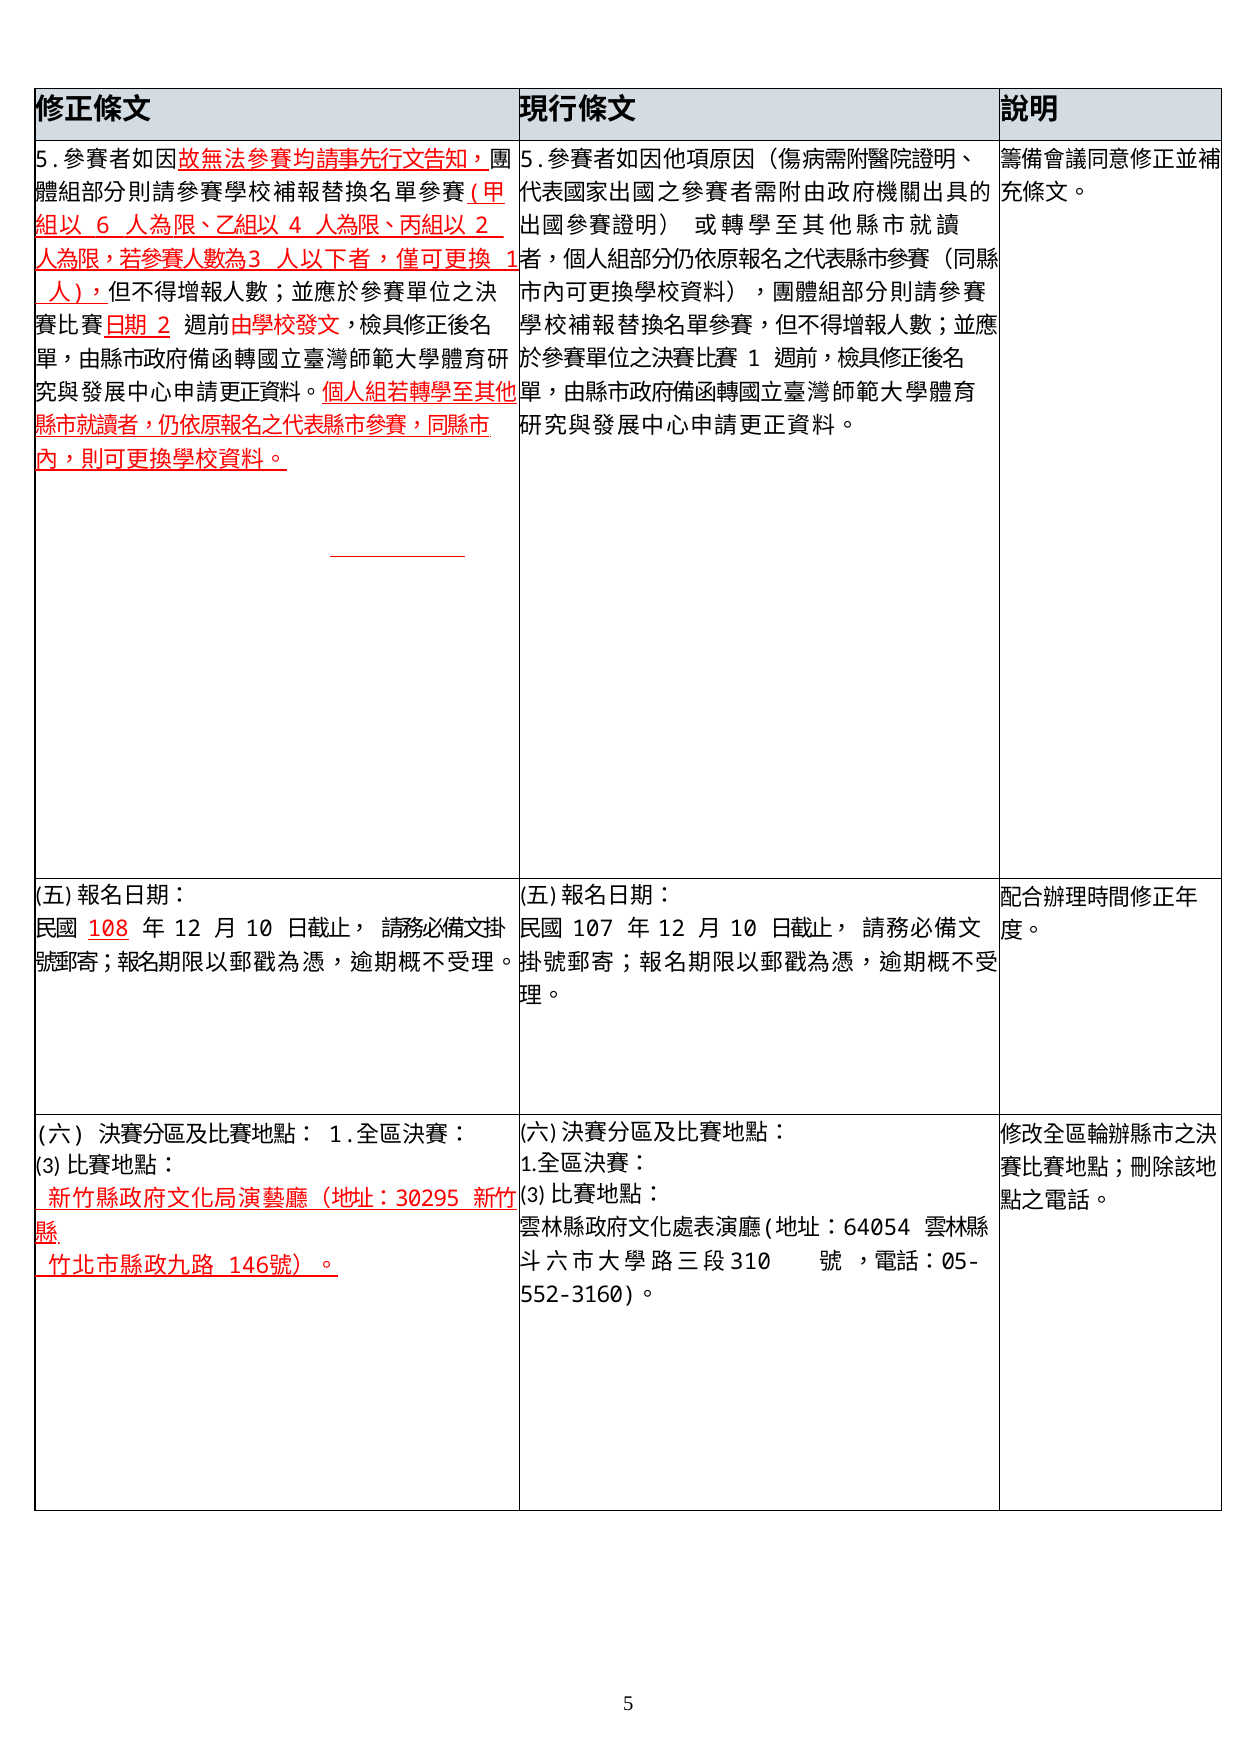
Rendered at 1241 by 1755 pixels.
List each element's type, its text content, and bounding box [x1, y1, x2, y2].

table_cell 5.參賽者如因他項原因（傷病需附醫院證明、代表國家出國之參賽者需附由政府機關出具的出國參賽證明） 或 轉 學 至 其 他 縣 市 就 讀者，個人組部分仍依原報名之代表縣市參賽（同縣市內可更換學校資料），團體組部分則請參賽學校補報替換名單參賽，但不得增報人數；並應於參賽單位之決賽比賽 1 週前，檢具修正後名單，由縣市政府備函轉國立臺灣師範大學體育研究與發展中心申請更正資料。 [520, 141, 999, 878]
table_cell 5.參賽者如因故無法參賽均請事先行文告知，團體組部分則請參賽學校補報替換名單參賽(甲組以 6 人為限、乙組以 4 人為限、丙組以 2 人為限，若參賽人數為3 人以下者，僅可更換 1 [36, 141, 519, 269]
table_cell 配合辦理時間修正年度。 [1000, 879, 1221, 1114]
table_cell 修改全區輪辦縣市之決賽比賽地點；刪除該地點之電話。 [1000, 1115, 1221, 1510]
table_cell (五) 報名日期： 民國 108 年 12 月 10 日截止， 請務必備文掛號郵寄；報名期限以郵戳為憑，逾期概不受理。 [36, 879, 519, 1114]
table_cell 籌備會議同意修正並補充條文。 [1000, 141, 1221, 878]
table_cell (五) 報名日期： 民國 107 年 12 月 10 日截止， 請務必備文掛號郵寄；報名期限以郵戳為憑，逾期概不受理。 [520, 879, 999, 1114]
table_cell (六) 決賽分區及比賽地點： 1.全區決賽： (3) 比賽地點： 雲林縣政府文化處表演廳(地址：64054 雲林縣斗六市大學路三段310 號 ，電話：05-552-3160)。 [520, 1115, 999, 1510]
table_cell (六) 決賽分區及比賽地點： 1.全區決賽： (3) 比賽地點： 新竹縣政府文化局演藝廳（地址：30295 新竹縣 竹北市縣政九路 146號）。 [36, 1115, 519, 1510]
table_header 修正條文 [36, 89, 519, 140]
table_header 現行條文 [520, 89, 999, 140]
table_header 說明 [1000, 89, 1221, 140]
table_cell 人)，但不得增報人數；並應於參賽單位之決賽比賽日期 2 週前由學校發文，檢具修正後名單，由縣市政府備函轉國立臺灣師範大學體育研究與發展中心申請更正資料。個人組若轉學至其他縣市就讀者，仍依原報名之代表縣市參賽，同縣市內，則可更換學校資料。 [36, 271, 519, 878]
